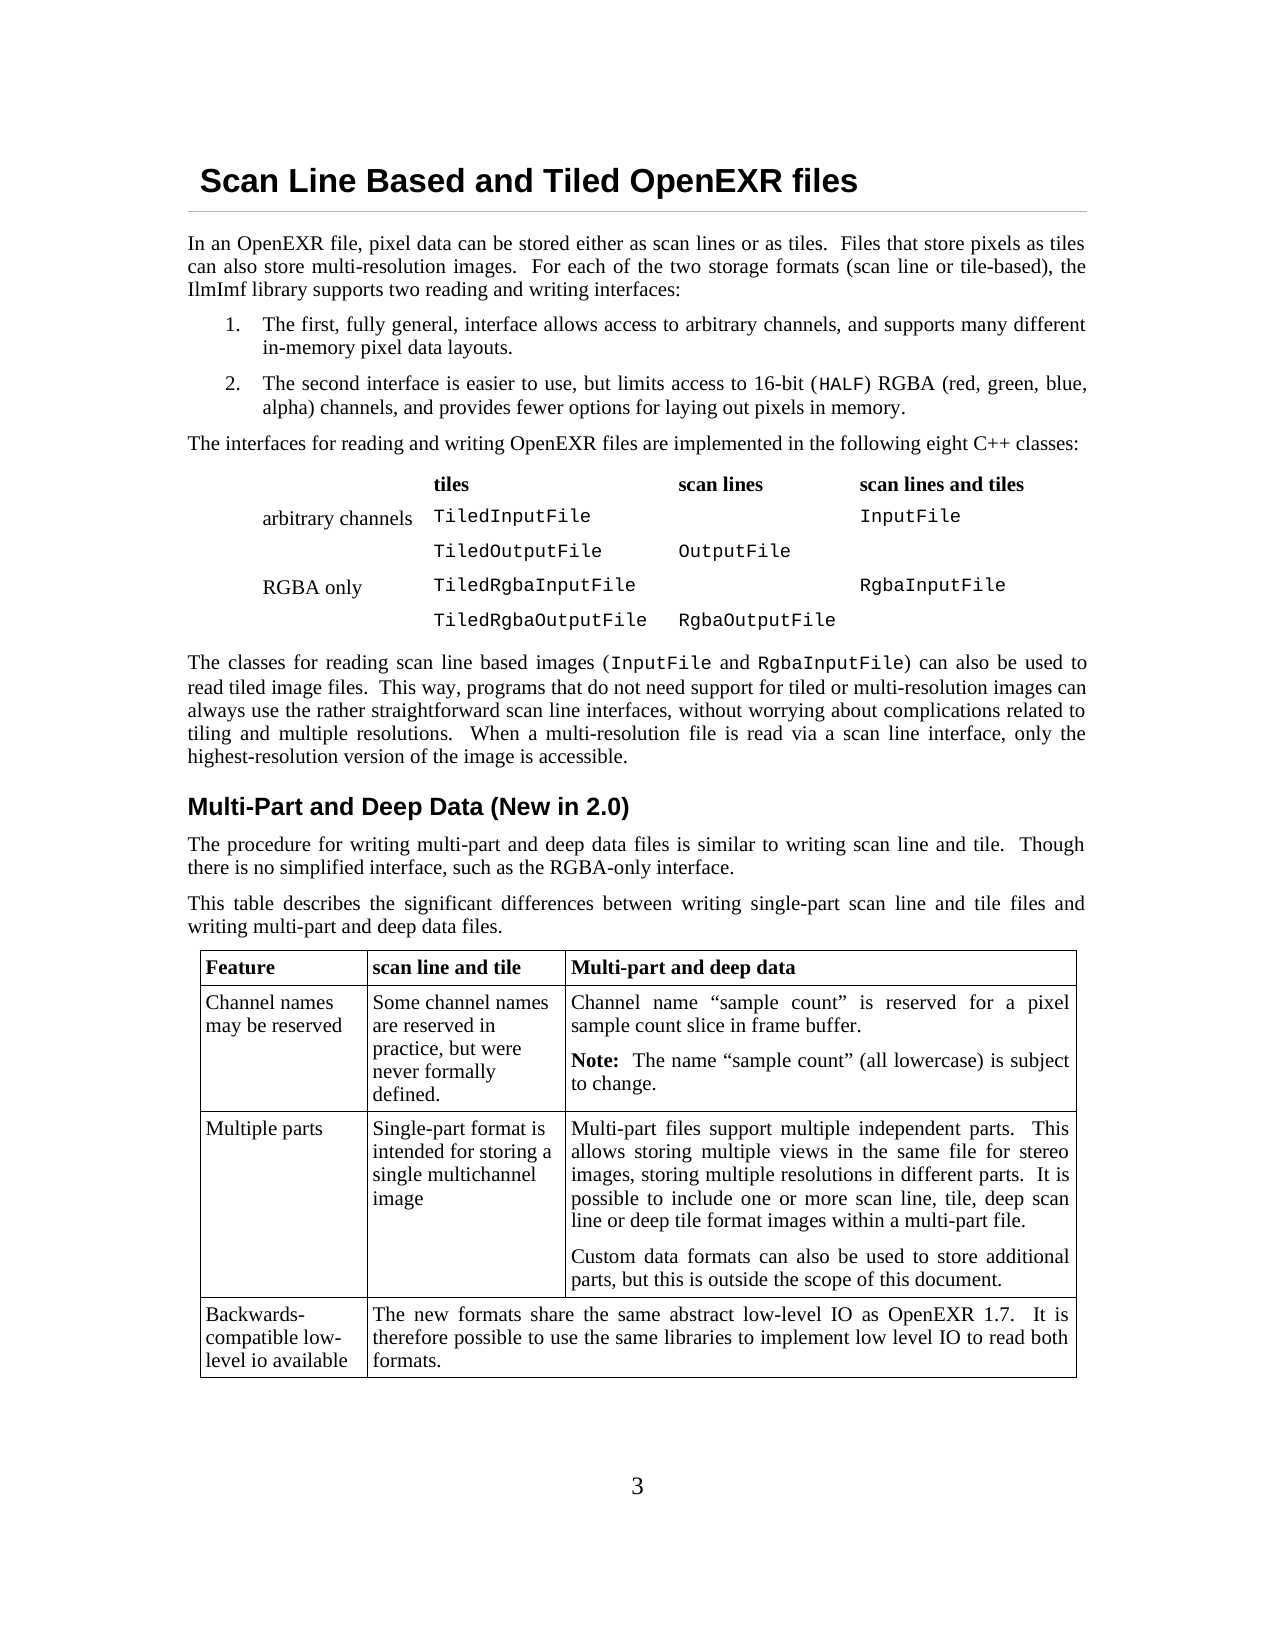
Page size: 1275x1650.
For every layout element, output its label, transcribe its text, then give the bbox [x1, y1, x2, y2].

table_cell Some channel names are reserved in practice, but were never formally defined. [368, 986, 565, 1111]
table_cell Backwards-compatible low-level io available [201, 1298, 367, 1377]
table_cell Multiple parts [201, 1112, 367, 1297]
table_header Multi-part and deep data [566, 951, 1076, 985]
list The second interface is easier to use, but limits access to 16-bit (HALF) RGBA (red, green, blue, alpha) channels, and provides fewer options for laying out pixels in memory. [225, 372, 1087, 419]
table_cell Channel names may be reserved [201, 986, 367, 1111]
table_cell Channel name “sample count” is reserved for a pixel sample count slice in frame buffer. Note: The name “sample count” (all lowercase) is subject to change. [566, 986, 1076, 1111]
table_cell [256, 536, 428, 570]
text This table describes the significant differences between writing single-part scan line and tile files and writing multi-part and deep data files. [187, 892, 1087, 938]
text The procedure for writing multi-part and deep data files is similar to writing scan line and tile. Though there is no simplified interface, such as the RGBA-only interface. [187, 833, 1087, 879]
table_header Feature [201, 951, 367, 985]
text The interfaces for reading and writing OpenEXR files are implemented in the following eight C++ classes: [187, 431, 1087, 454]
table_header tiles [428, 467, 672, 501]
table_cell OutputFile [673, 536, 854, 570]
list The first, fully general, interface allows access to arbitrary channels, and supports many different in-memory pixel data layouts. [225, 313, 1087, 359]
table_header [256, 467, 428, 501]
table_cell RgbaInputFile [854, 570, 1038, 605]
table_header scan lines and tiles [854, 467, 1038, 501]
table_header scan line and tile [368, 951, 565, 985]
text The classes for reading scan line based images (InputFile and RgbaInputFile) can also be used to read tiled image files. This way, programs that do not need support for tiled or multi-resolution images can always use the rather straightforward scan line interfaces, without worrying about complications related to tiling and multiple resolutions. When a multi-resolution file is read via a scan line interface, only the highest-resolution version of the image is accessible. [187, 651, 1087, 768]
table_cell The new formats share the same abstract low-level IO as OpenEXR 1.7. It is therefore possible to use the same libraries to implement low level IO to read both formats. [368, 1298, 1076, 1377]
table_header scan lines [673, 467, 854, 501]
table_cell InputFile [854, 501, 1038, 536]
table_cell [673, 501, 854, 536]
table_cell arbitrary channels [256, 501, 428, 536]
table_cell RgbaOutputFile [673, 605, 854, 639]
subtitle Scan Line Based and Tiled OpenEXR files [187, 150, 1087, 212]
table_cell [854, 605, 1038, 639]
subtitle Multi-Part and Deep Data (New in 2.0) [187, 793, 1087, 821]
table_cell RGBA only [256, 570, 428, 605]
table_cell [854, 536, 1038, 570]
table_cell Multi-part files support multiple independent parts. This allows storing multiple views in the same file for stereo images, storing multiple resolutions in different parts. It is possible to include one or more scan line, tile, deep scan line or deep tile format images within a multi-part file. Custom data formats can also be used to store additional parts, but this is outside the scope of this document. [566, 1112, 1076, 1297]
table_cell TiledRgbaInputFile [428, 570, 672, 605]
text In an OpenEXR file, pixel data can be stored either as scan lines or as tiles. Files that store pixels as tiles can also store multi-resolution images. For each of the two storage formats (scan line or tile-based), the IlmImf library supports two reading and writing interfaces: [187, 231, 1087, 301]
table_cell [256, 605, 428, 639]
table_cell TiledOutputFile [428, 536, 672, 570]
table_cell TiledInputFile [428, 501, 672, 536]
table_cell [673, 570, 854, 605]
table_cell TiledRgbaOutputFile [428, 605, 672, 639]
table_cell Single-part format is intended for storing a single multichannel image [368, 1112, 565, 1297]
